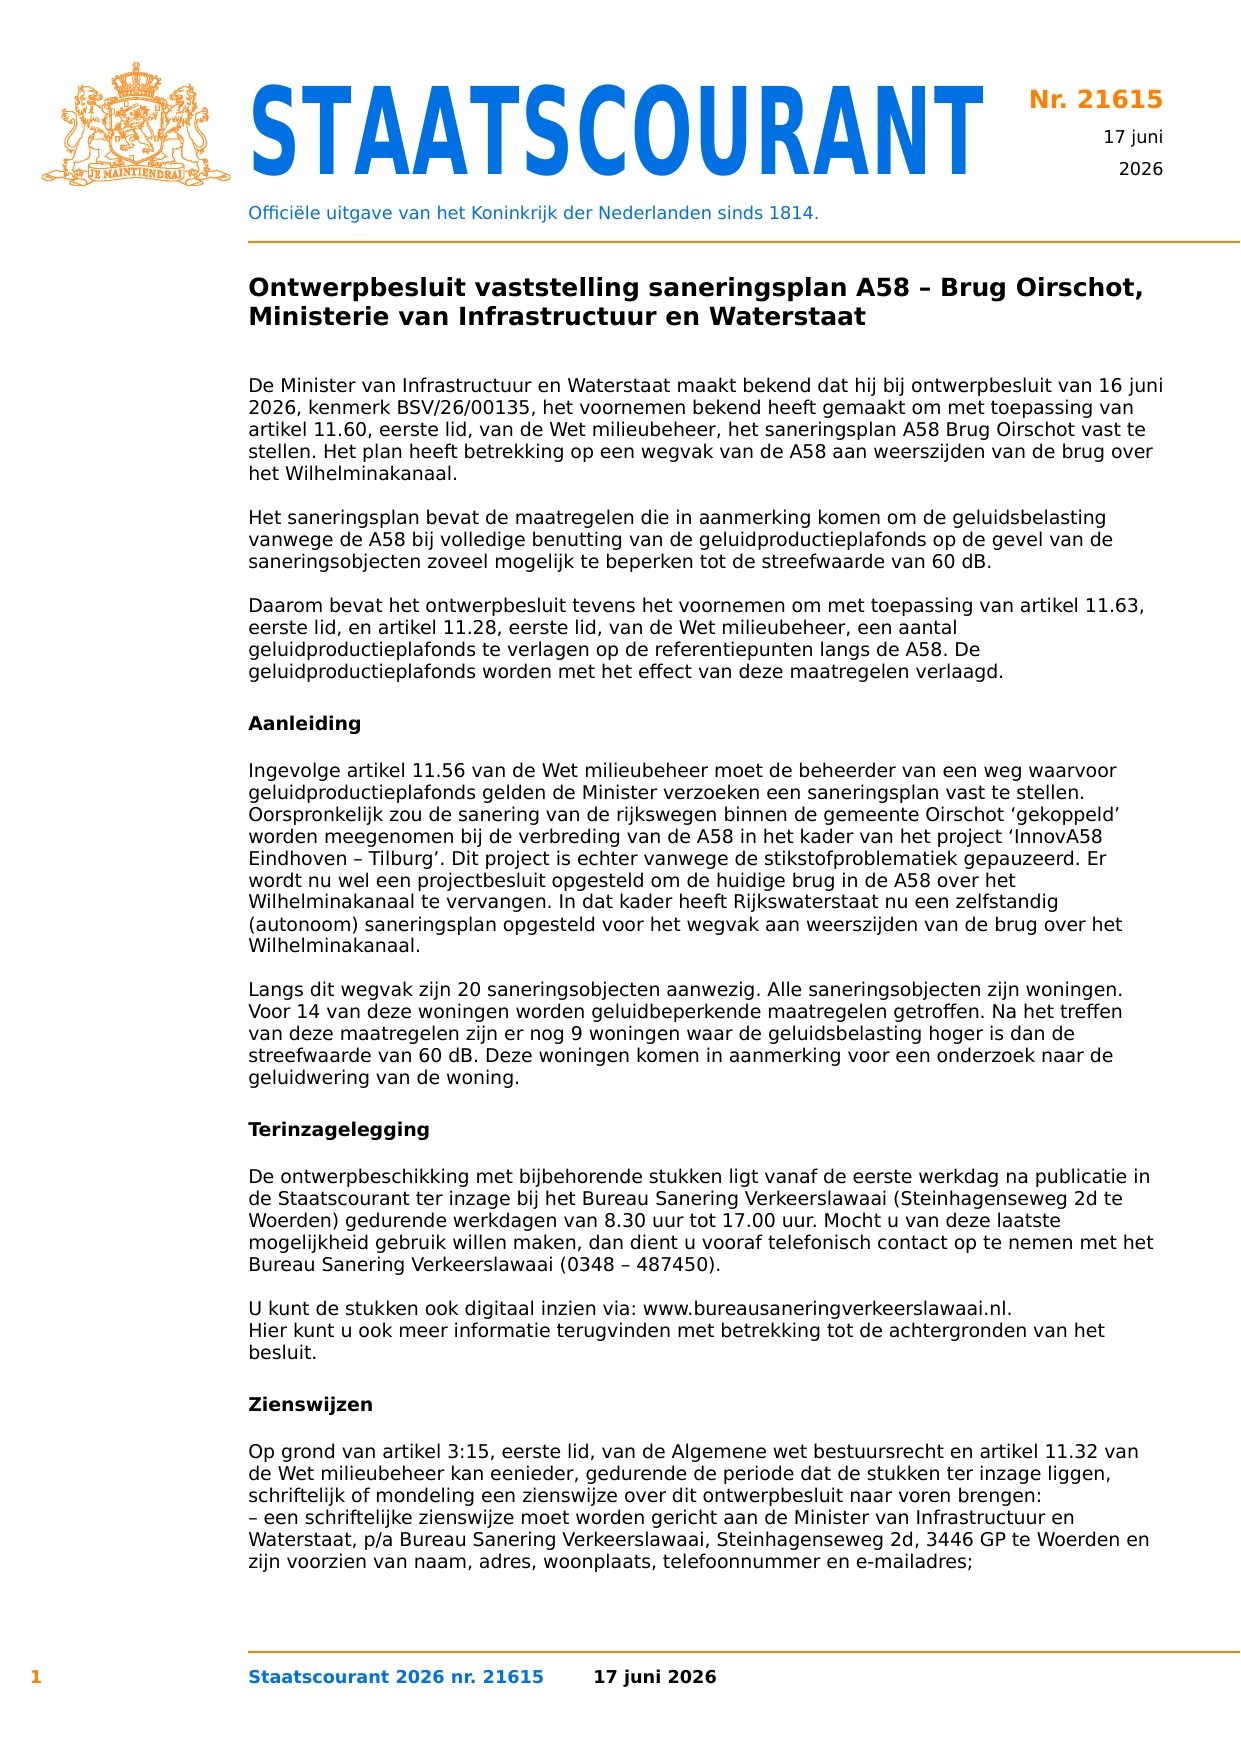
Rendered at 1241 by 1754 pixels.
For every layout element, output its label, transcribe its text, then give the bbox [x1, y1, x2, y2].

subtitle Zienswijzen [248, 1394, 1163, 1416]
text U kunt de stukken ook digitaal inzien via: www.bureausaneringverkeerslawaai.nl. [248, 1298, 1163, 1320]
text Op grond van artikel 3:15, eerste lid, van de Algemene wet bestuursrecht en artikel 11.32 van de Wet milieubeheer kan eenieder, gedurende de periode dat de stukken ter inzage liggen, schriftelijk of mondeling een zienswijze over dit ontwerpbesluit naar voren brengen: [248, 1441, 1163, 1507]
subtitle Terinzagelegging [248, 1119, 1163, 1141]
subtitle Ontwerpbesluit vaststelling saneringsplan A58 – Brug Oirschot, Ministerie van Infrastructuur en Waterstaat [248, 273, 1163, 331]
picture [41, 62, 231, 186]
text Daarom bevat het ontwerpbesluit tevens het voornemen om met toepassing van artikel 11.63, eerste lid, en artikel 11.28, eerste lid, van de Wet milieubeheer, een aantal geluidproductieplafonds te verlagen op de referentiepunten langs de A58. De geluidproductieplafonds worden met het effect van deze maatregelen verlaagd. [248, 595, 1163, 683]
text Het saneringsplan bevat de maatregelen die in aanmerking komen om de geluidsbelasting vanwege de A58 bij volledige benutting van de geluidproductieplafonds op de gevel van de saneringsobjecten zoveel mogelijk te beperken tot de streefwaarde van 60 dB. [248, 507, 1163, 573]
text – een schriftelijke zienswijze moet worden gericht aan de Minister van Infrastructuur en Waterstaat, p/a Bureau Sanering Verkeerslawaai, Steinhagenseweg 2d, 3446 GP te Woerden en zijn voorzien van naam, adres, woonplaats, telefoonnummer en e-mailadres; [248, 1507, 1163, 1573]
text Hier kunt u ook meer informatie terugvinden met betrekking tot de achtergronden van het besluit. [248, 1320, 1163, 1364]
table_header Nr. 21615 [998, 62, 1240, 121]
table_cell Officiële uitgave van het Koninkrijk der Nederlanden sinds 1814. [248, 203, 1240, 241]
table_cell 2026 [998, 153, 1240, 203]
text De ontwerpbeschikking met bijbehorende stukken ligt vanaf de eerste werkdag na publicatie in de Staatscourant ter inzage bij het Bureau Sanering Verkeerslawaai (Steinhagenseweg 2d te Woerden) gedurende werkdagen van 8.30 uur tot 17.00 uur. Mocht u van deze laatste mogelijkheid gebruik willen maken, dan dient u vooraf telefonisch contact op te nemen met het Bureau Sanering Verkeerslawaai (0348 – 487450). [248, 1166, 1163, 1276]
text Ingevolge artikel 11.56 van de Wet milieubeheer moet de beheerder van een weg waarvoor geluidproductieplafonds gelden de Minister verzoeken een saneringsplan vast te stellen. Oorspronkelijk zou de sanering van de rijkswegen binnen de gemeente Oirschot ‘gekoppeld’ worden meegenomen bij de verbreding van de A58 in het kader van het project ‘InnovA58 Eindhoven – Tilburg’. Dit project is echter vanwege de stikstofproblematiek gepauzeerd. Er wordt nu wel een projectbesluit opgesteld om de huidige brug in de A58 over het Wilhelminakanaal te vervangen. In dat kader heeft Rijkswaterstaat nu een zelfstandig (autonoom) saneringsplan opgesteld voor het wegvak aan weerszijden van de brug over het Wilhelminakanaal. [248, 759, 1163, 957]
table_header [25, 62, 248, 241]
subtitle Aanleiding [248, 713, 1163, 734]
table_cell 17 juni [998, 121, 1240, 153]
table_header STAATSCOURANT [248, 62, 998, 203]
text Langs dit wegvak zijn 20 saneringsobjecten aanwezig. Alle saneringsobjecten zijn woningen. Voor 14 van deze woningen worden geluidbeperkende maatregelen getroffen. Na het treffen van deze maatregelen zijn er nog 9 woningen waar de geluidsbelasting hoger is dan de streefwaarde van 60 dB. Deze woningen komen in aanmerking voor een onderzoek naar de geluidwering van de woning. [248, 979, 1163, 1089]
text De Minister van Infrastructuur en Waterstaat maakt bekend dat hij bij ontwerpbesluit van 16 juni 2026, kenmerk BSV/26/00135, het voornemen bekend heeft gemaakt om met toepassing van artikel 11.60, eerste lid, van de Wet milieubeheer, het saneringsplan A58 Brug Oirschot vast te stellen. Het plan heeft betrekking op een wegvak van de A58 aan weerszijden van de brug over het Wilhelminakanaal. [248, 375, 1163, 485]
